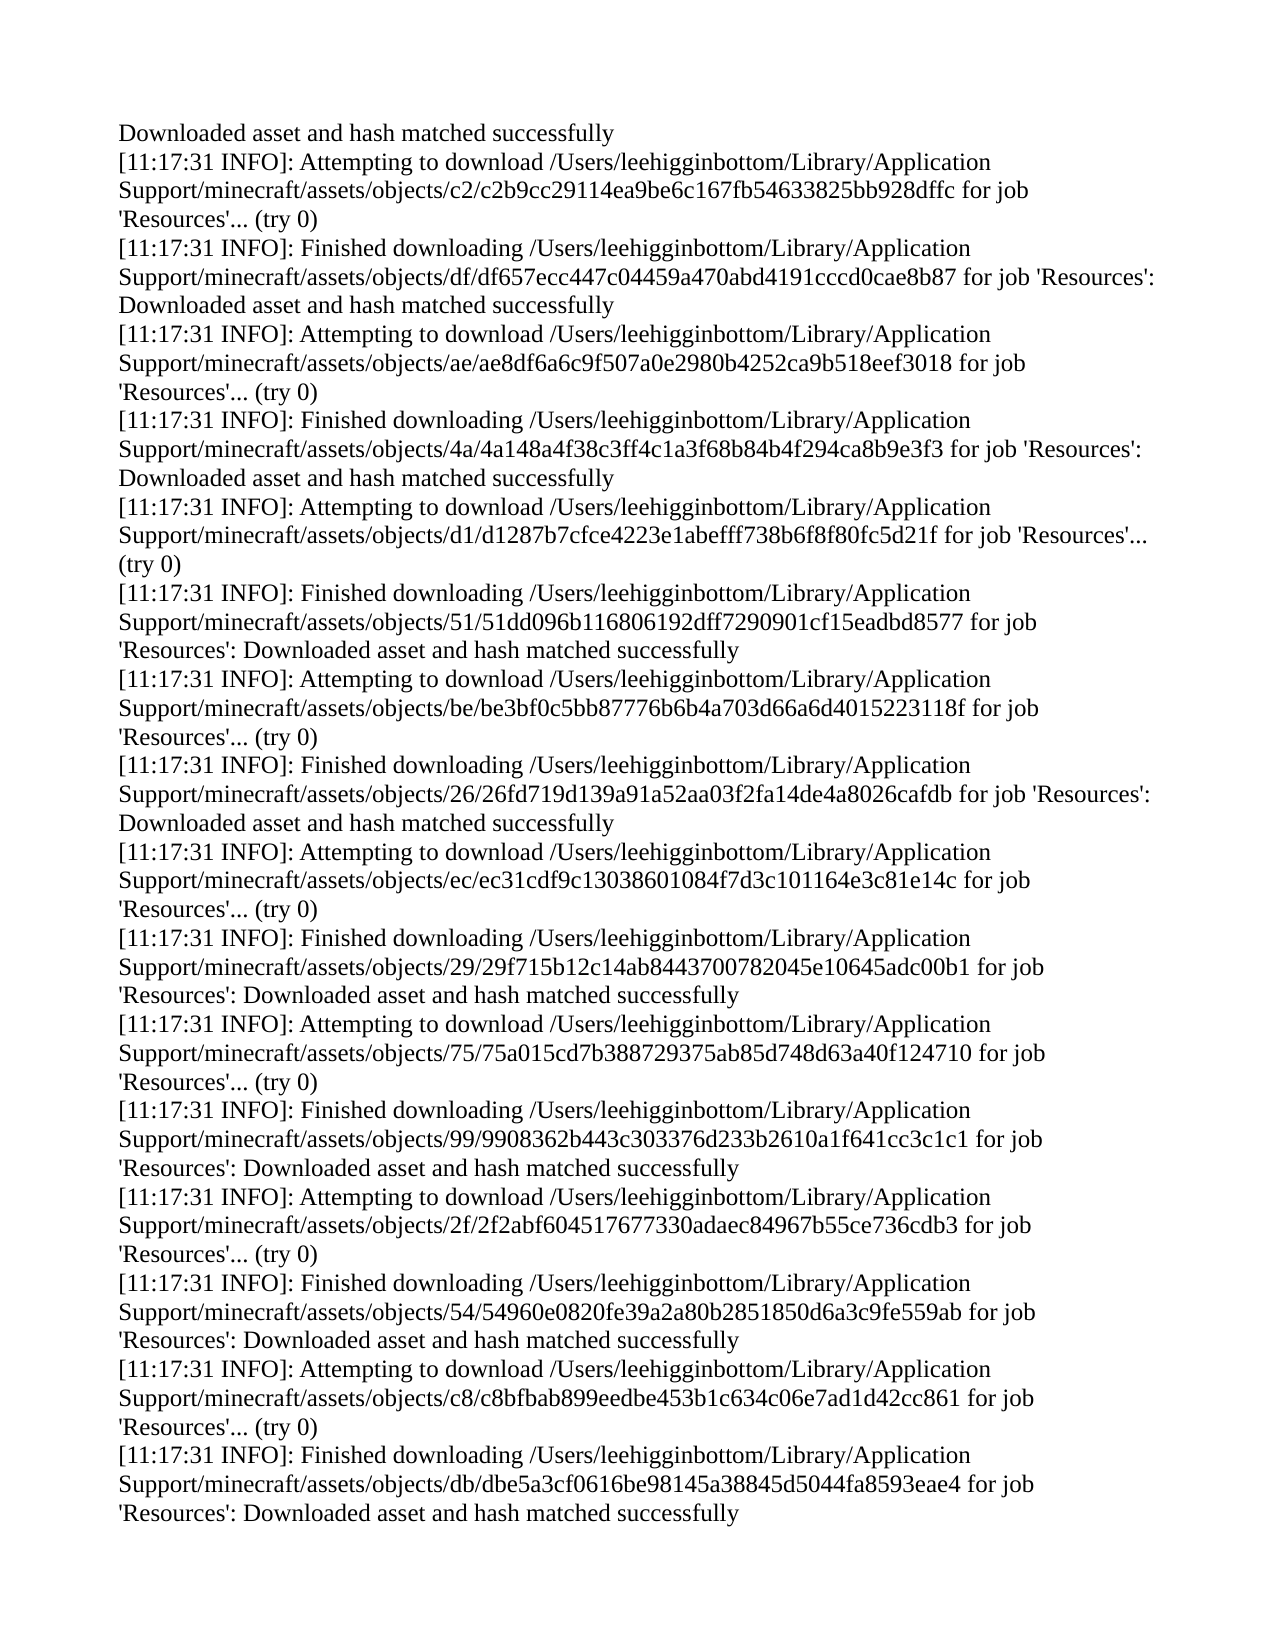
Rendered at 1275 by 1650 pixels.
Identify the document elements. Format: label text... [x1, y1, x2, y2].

text [11:17:31 INFO]: Finished downloading /Users/leehigginbottom/Library/Application Support/minecraft/assets/objects/54/54960e0820fe39a2a80b2851850d6a3c9fe559ab for job 'Resources': Downloaded asset and hash matched successfully [118, 1268, 1157, 1354]
text [11:17:31 INFO]: Finished downloading /Users/leehigginbottom/Library/Application Support/minecraft/assets/objects/df/df657ecc447c04459a470abd4191cccd0cae8b87 for job 'Resources': Downloaded asset and hash matched successfully [118, 233, 1157, 319]
text [11:17:31 INFO]: Attempting to download /Users/leehigginbottom/Library/Application Support/minecraft/assets/objects/75/75a015cd7b388729375ab85d748d63a40f124710 for job 'Resources'... (try 0) [118, 1009, 1157, 1096]
text [11:17:31 INFO]: Attempting to download /Users/leehigginbottom/Library/Application Support/minecraft/assets/objects/2f/2f2abf604517677330adaec84967b55ce736cdb3 for job 'Resources'... (try 0) [118, 1182, 1157, 1268]
text [11:17:31 INFO]: Attempting to download /Users/leehigginbottom/Library/Application Support/minecraft/assets/objects/ae/ae8df6a6c9f507a0e2980b4252ca9b518eef3018 for job 'Resources'... (try 0) [118, 319, 1157, 406]
text [11:17:31 INFO]: Finished downloading /Users/leehigginbottom/Library/Application Support/minecraft/assets/objects/29/29f715b12c14ab8443700782045e10645adc00b1 for job 'Resources': Downloaded asset and hash matched successfully [118, 923, 1157, 1009]
text Downloaded asset and hash matched successfully [118, 118, 1157, 147]
text [11:17:31 INFO]: Attempting to download /Users/leehigginbottom/Library/Application Support/minecraft/assets/objects/d1/d1287b7cfce4223e1abefff738b6f8f80fc5d21f for job 'Resources'... (try 0) [118, 492, 1157, 578]
text [11:17:31 INFO]: Finished downloading /Users/leehigginbottom/Library/Application Support/minecraft/assets/objects/51/51dd096b116806192dff7290901cf15eadbd8577 for job 'Resources': Downloaded asset and hash matched successfully [118, 578, 1157, 664]
text [11:17:31 INFO]: Attempting to download /Users/leehigginbottom/Library/Application Support/minecraft/assets/objects/c2/c2b9cc29114ea9be6c167fb54633825bb928dffc for job 'Resources'... (try 0) [118, 147, 1157, 233]
text [11:17:31 INFO]: Attempting to download /Users/leehigginbottom/Library/Application Support/minecraft/assets/objects/be/be3bf0c5bb87776b6b4a703d66a6d4015223118f for job 'Resources'... (try 0) [118, 664, 1157, 751]
text [11:17:31 INFO]: Finished downloading /Users/leehigginbottom/Library/Application Support/minecraft/assets/objects/4a/4a148a4f38c3ff4c1a3f68b84b4f294ca8b9e3f3 for job 'Resources': Downloaded asset and hash matched successfully [118, 406, 1157, 492]
text [11:17:31 INFO]: Attempting to download /Users/leehigginbottom/Library/Application Support/minecraft/assets/objects/ec/ec31cdf9c13038601084f7d3c101164e3c81e14c for job 'Resources'... (try 0) [118, 837, 1157, 923]
text [11:17:31 INFO]: Finished downloading /Users/leehigginbottom/Library/Application Support/minecraft/assets/objects/99/9908362b443c303376d233b2610a1f641cc3c1c1 for job 'Resources': Downloaded asset and hash matched successfully [118, 1096, 1157, 1182]
text [11:17:31 INFO]: Finished downloading /Users/leehigginbottom/Library/Application Support/minecraft/assets/objects/db/dbe5a3cf0616be98145a38845d5044fa8593eae4 for job 'Resources': Downloaded asset and hash matched successfully [118, 1441, 1157, 1527]
text [11:17:31 INFO]: Finished downloading /Users/leehigginbottom/Library/Application Support/minecraft/assets/objects/26/26fd719d139a91a52aa03f2fa14de4a8026cafdb for job 'Resources': Downloaded asset and hash matched successfully [118, 751, 1157, 837]
text [11:17:31 INFO]: Attempting to download /Users/leehigginbottom/Library/Application Support/minecraft/assets/objects/c8/c8bfbab899eedbe453b1c634c06e7ad1d42cc861 for job 'Resources'... (try 0) [118, 1354, 1157, 1441]
